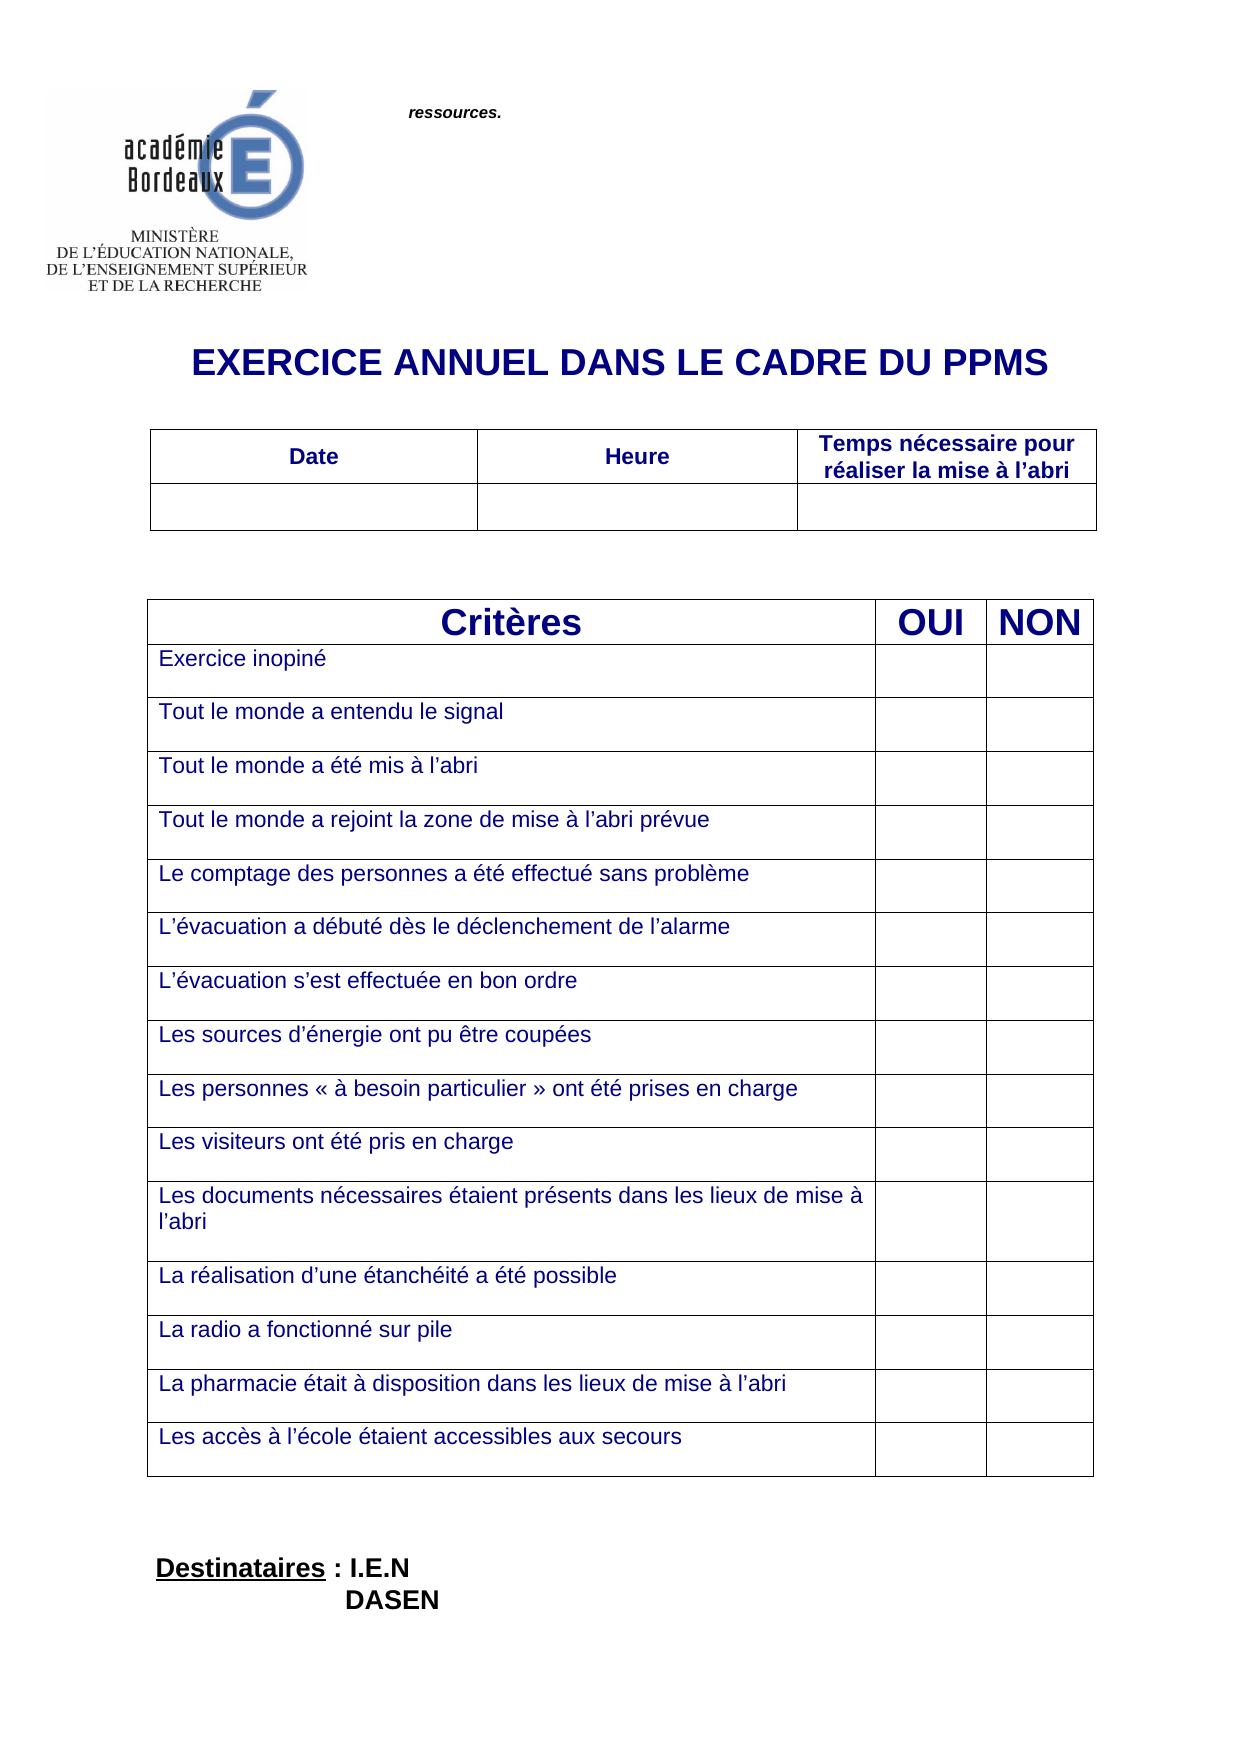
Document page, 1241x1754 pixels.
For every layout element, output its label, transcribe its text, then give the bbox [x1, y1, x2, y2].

table_header Heure [478, 430, 797, 483]
text DASEN [59, 1584, 1240, 1616]
table_cell [876, 1262, 986, 1315]
table_cell Le comptage des personnes a été effectué sans problème [148, 860, 875, 912]
table_cell [987, 1423, 1093, 1476]
table_cell [876, 1182, 986, 1261]
table_header Critères [148, 600, 875, 643]
table_cell Tout le monde a entendu le signal [148, 698, 875, 751]
table_cell L’évacuation s’est effectuée en bon ordre [148, 967, 875, 1020]
table_cell Les personnes « à besoin particulier » ont été prises en charge [148, 1075, 875, 1127]
table_cell [876, 1316, 986, 1368]
table_cell [987, 645, 1093, 697]
table_cell [876, 698, 986, 751]
table_cell [987, 860, 1093, 912]
table_cell La radio a fonctionné sur pile [148, 1316, 875, 1368]
table_cell Les accès à l’école étaient accessibles aux secours [148, 1423, 875, 1476]
table_cell La réalisation d’une étanchéité a été possible [148, 1262, 875, 1315]
table_cell [876, 1370, 986, 1422]
table_header Temps nécessaire pour réaliser la mise à l’abri [798, 430, 1096, 483]
table_header NON [987, 600, 1093, 643]
table_cell Les documents nécessaires étaient présents dans les lieux de mise à l’abri [148, 1182, 875, 1261]
table_cell [798, 484, 1096, 530]
table_cell L’évacuation a débuté dès le déclenchement de l’alarme [148, 913, 875, 966]
table_cell Les sources d’énergie ont pu être coupées [148, 1021, 875, 1073]
table_cell [876, 1128, 986, 1181]
table_cell [876, 806, 986, 858]
picture [46, 90, 308, 291]
table_cell [987, 1128, 1093, 1181]
table_cell [876, 860, 986, 912]
list ressources. [309, 103, 1181, 122]
table_cell La pharmacie était à disposition dans les lieux de mise à l’abri [148, 1370, 875, 1422]
subtitle EXERCICE ANNUEL DANS LE CADRE DU PPMS [59, 340, 1181, 383]
table_cell Tout le monde a été mis à l’abri [148, 752, 875, 805]
table_cell Exercice inopiné [148, 645, 875, 697]
table_header Date [151, 430, 477, 483]
table_cell [987, 806, 1093, 858]
table_cell [876, 967, 986, 1020]
table_cell [987, 698, 1093, 751]
table_cell [987, 1075, 1093, 1127]
table_cell [987, 752, 1093, 805]
table_cell [876, 752, 986, 805]
table_cell [987, 1370, 1093, 1422]
table_cell Les visiteurs ont été pris en charge [148, 1128, 875, 1181]
text Destinataires : I.E.N [59, 1552, 1240, 1583]
table_cell [876, 645, 986, 697]
table_cell [987, 1021, 1093, 1073]
table_cell [987, 1182, 1093, 1261]
table_cell [151, 484, 477, 530]
table_cell [987, 913, 1093, 966]
table_cell [876, 1021, 986, 1073]
table_cell [987, 967, 1093, 1020]
table_cell [478, 484, 797, 530]
table_cell Tout le monde a rejoint la zone de mise à l’abri prévue [148, 806, 875, 858]
table_cell [876, 1075, 986, 1127]
table_header OUI [876, 600, 986, 643]
table_cell [987, 1262, 1093, 1315]
table_cell [987, 1316, 1093, 1368]
table_cell [876, 1423, 986, 1476]
table_cell [876, 913, 986, 966]
